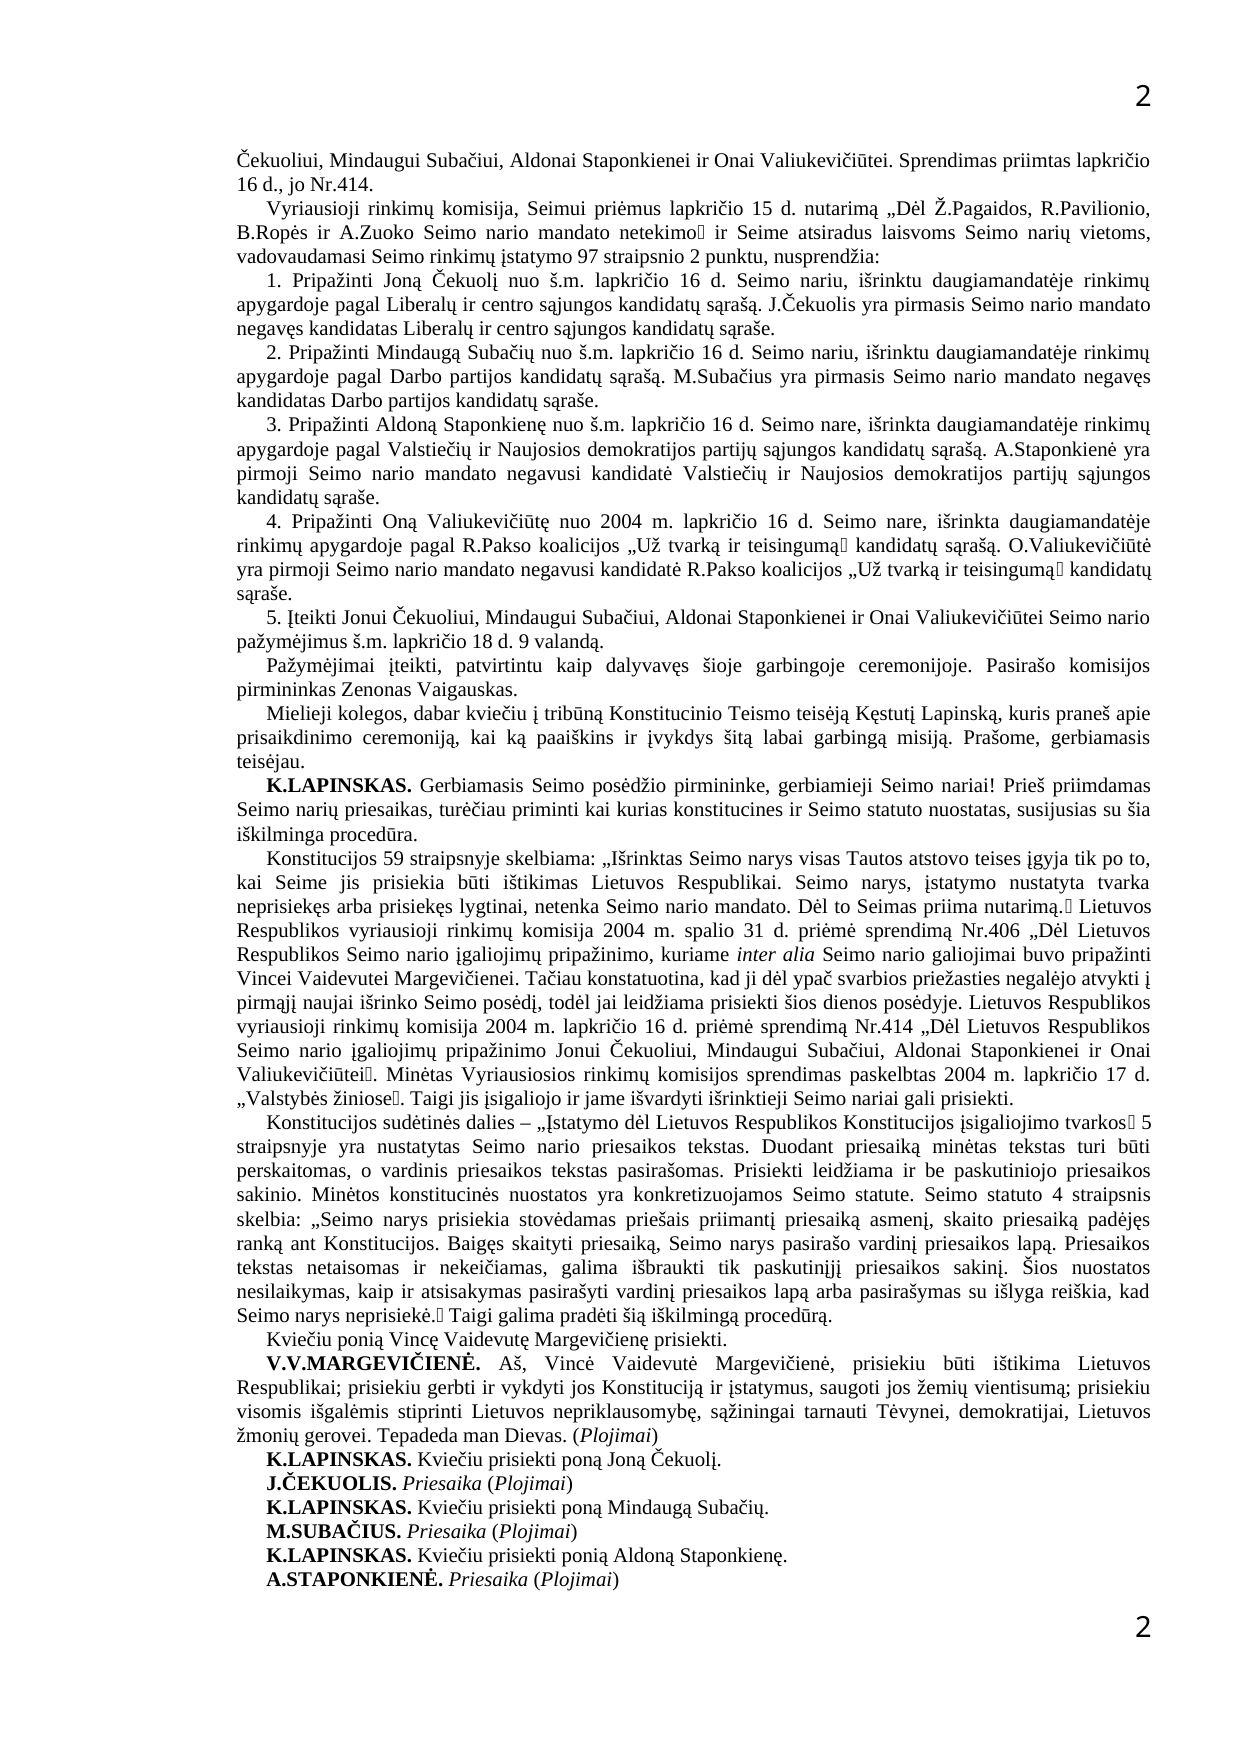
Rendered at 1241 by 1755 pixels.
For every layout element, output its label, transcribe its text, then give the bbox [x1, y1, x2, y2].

text J.ČEKUOLIS. Priesaika (Plojimai) [236, 1471, 1152, 1495]
text K.LAPINSKAS. Kviečiu prisiekti poną Joną Čekuolį. [236, 1447, 1152, 1471]
text K.LAPINSKAS. Kviečiu prisiekti ponią Aldoną Staponkienę. [236, 1543, 1152, 1567]
text Čekuoliui, Mindaugui Subačiui, Aldonai Staponkienei ir Onai Valiukevičiūtei. Sprendimas priimtas lapkričio 16 d., jo Nr.414. [236, 148, 1152, 196]
text Kviečiu ponią Vincę Vaidevutę Margevičienę prisiekti. [236, 1327, 1152, 1351]
text 2. Pripažinti Mindaugą Subačių nuo š.m. lapkričio 16 d. Seimo nariu, išrinktu daugiamandatėje rinkimų apygardoje pagal Darbo partijos kandidatų sąrašą. M.Subačius yra pirmasis Seimo nario mandato negavęs kandidatas Darbo partijos kandidatų sąraše. [236, 340, 1152, 412]
text 5. Įteikti Jonui Čekuoliui, Mindaugui Subačiui, Aldonai Staponkienei ir Onai Valiukevičiūtei Seimo nario pažymėjimus š.m. lapkričio 18 d. 9 valandą. [236, 605, 1152, 653]
text K.LAPINSKAS. Gerbiamasis Seimo posėdžio pirmininke, gerbiamieji Seimo nariai! Prieš priimdamas Seimo narių priesaikas, turėčiau priminti kai kurias konstitucines ir Seimo statuto nuostatas, susijusias su šia iškilminga procedūra. [236, 773, 1152, 846]
text A.STAPONKIENĖ. Priesaika (Plojimai) [236, 1567, 1152, 1591]
text 3. Pripažinti Aldoną Staponkienę nuo š.m. lapkričio 16 d. Seimo nare, išrinkta daugiamandatėje rinkimų apygardoje pagal Valstiečių ir Naujosios demokratijos partijų sąjungos kandidatų sąrašą. A.Staponkienė yra pirmoji Seimo nario mandato negavusi kandidatė Valstiečių ir Naujosios demokratijos partijų sąjungos kandidatų sąraše. [236, 412, 1152, 509]
text Konstitucijos 59 straipsnyje skelbiama: „Išrinktas Seimo narys visas Tautos atstovo teises įgyja tik po to, kai Seime jis prisiekia būti ištikimas Lietuvos Respublikai. Seimo narys, įstatymo nustatyta tvarka neprisiekęs arba prisiekęs lygtinai, netenka Seimo nario mandato. Dėl to Seimas priima nutarimą. Lietuvos Respublikos vyriausioji rinkimų komisija 2004 m. spalio 31 d. priėmė sprendimą Nr.406 „Dėl Lietuvos Respublikos Seimo nario įgaliojimų pripažinimo, kuriame inter alia Seimo nario galiojimai buvo pripažinti Vincei Vaidevutei Margevičienei. Tačiau konstatuotina, kad ji dėl ypač svarbios priežasties negalėjo atvykti į pirmąjį naujai išrinko Seimo posėdį, todėl jai leidžiama prisiekti šios dienos posėdyje. Lietuvos Respublikos vyriausioji rinkimų komisija 2004 m. lapkričio 16 d. priėmė sprendimą Nr.414 „Dėl Lietuvos Respublikos Seimo nario įgaliojimų pripažinimo Jonui Čekuoliui, Mindaugui Subačiui, Aldonai Staponkienei ir Onai Valiukevičiūtei. Minėtas Vyriausiosios rinkimų komisijos sprendimas paskelbtas 2004 m. lapkričio 17 d. „Valstybės žiniose. Taigi jis įsigaliojo ir jame išvardyti išrinktieji Seimo nariai gali prisiekti. [236, 846, 1152, 1110]
text 4. Pripažinti Oną Valiukevičiūtę nuo 2004 m. lapkričio 16 d. Seimo nare, išrinkta daugiamandatėje rinkimų apygardoje pagal R.Pakso koalicijos „Už tvarką ir teisingumą kandidatų sąrašą. O.Valiukevičiūtė yra pirmoji Seimo nario mandato negavusi kandidatė R.Pakso koalicijos „Už tvarką ir teisingumą kandidatų sąraše. [236, 509, 1152, 605]
text Konstitucijos sudėtinės dalies – „Įstatymo dėl Lietuvos Respublikos Konstitucijos įsigaliojimo tvarkos 5 straipsnyje yra nustatytas Seimo nario priesaikos tekstas. Duodant priesaiką minėtas tekstas turi būti perskaitomas, o vardinis priesaikos tekstas pasirašomas. Prisiekti leidžiama ir be paskutiniojo priesaikos sakinio. Minėtos konstitucinės nuostatos yra konkretizuojamos Seimo statute. Seimo statuto 4 straipsnis skelbia: „Seimo narys prisiekia stovėdamas priešais priimantį priesaiką asmenį, skaito priesaiką padėjęs ranką ant Konstitucijos. Baigęs skaityti priesaiką, Seimo narys pasirašo vardinį priesaikos lapą. Priesaikos tekstas netaisomas ir nekeičiamas, galima išbraukti tik paskutinįjį priesaikos sakinį. Šios nuostatos nesilaikymas, kaip ir atsisakymas pasirašyti vardinį priesaikos lapą arba pasirašymas su išlyga reiškia, kad Seimo narys neprisiekė. Taigi galima pradėti šią iškilmingą procedūrą. [236, 1110, 1152, 1327]
text 1. Pripažinti Joną Čekuolį nuo š.m. lapkričio 16 d. Seimo nariu, išrinktu daugiamandatėje rinkimų apygardoje pagal Liberalų ir centro sąjungos kandidatų sąrašą. J.Čekuolis yra pirmasis Seimo nario mandato negavęs kandidatas Liberalų ir centro sąjungos kandidatų sąraše. [236, 268, 1152, 340]
text K.LAPINSKAS. Kviečiu prisiekti poną Mindaugą Subačių. [236, 1495, 1152, 1519]
text Pažymėjimai įteikti, patvirtintu kaip dalyvavęs šioje garbingoje ceremonijoje. Pasirašo komisijos pirmininkas Zenonas Vaigauskas. [236, 653, 1152, 701]
text V.V.MARGEVIČIENĖ. Aš, Vincė Vaidevutė Margevičienė, prisiekiu būti ištikima Lietuvos Respublikai; prisiekiu gerbti ir vykdyti jos Konstituciją ir įstatymus, saugoti jos žemių vientisumą; prisiekiu visomis išgalėmis stiprinti Lietuvos nepriklausomybę, sąžiningai tarnauti Tėvynei, demokratijai, Lietuvos žmonių gerovei. Tepadeda man Dievas. (Plojimai) [236, 1351, 1152, 1447]
text Mielieji kolegos, dabar kviečiu į tribūną Konstitucinio Teismo teisėją Kęstutį Lapinską, kuris praneš apie prisaikdinimo ceremoniją, kai ką paaiškins ir įvykdys šitą labai garbingą misiją. Prašome, gerbiamasis teisėjau. [236, 701, 1152, 773]
text M.SUBAČIUS. Priesaika (Plojimai) [236, 1519, 1152, 1543]
text Vyriausioji rinkimų komisija, Seimui priėmus lapkričio 15 d. nutarimą „Dėl Ž.Pagaidos, R.Pavilionio, B.Ropės ir A.Zuoko Seimo nario mandato netekimo ir Seime atsiradus laisvoms Seimo narių vietoms, vadovaudamasi Seimo rinkimų įstatymo 97 straipsnio 2 punktu, nusprendžia: [236, 196, 1152, 268]
